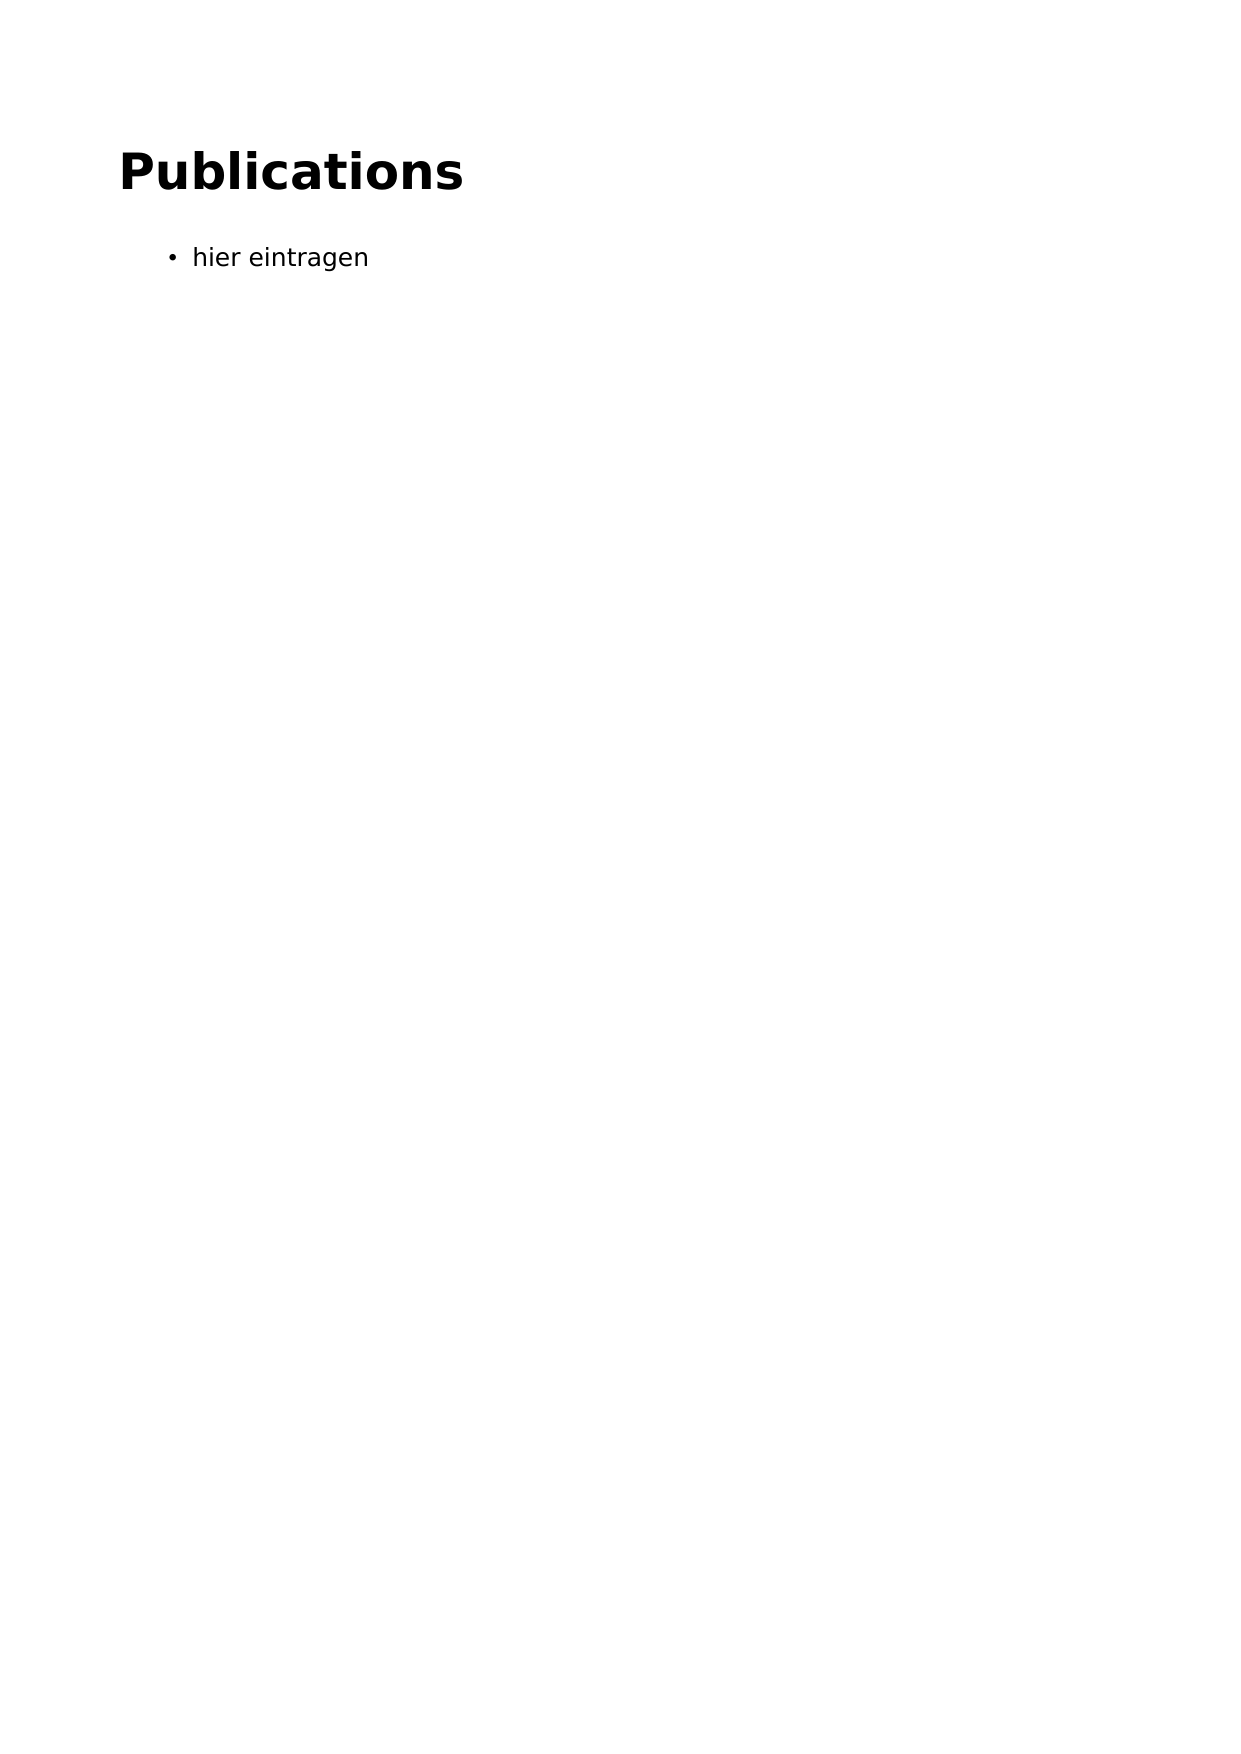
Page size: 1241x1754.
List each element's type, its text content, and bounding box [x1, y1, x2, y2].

subtitle Publications [118, 143, 1122, 201]
list hier eintragen [177, 243, 1122, 272]
